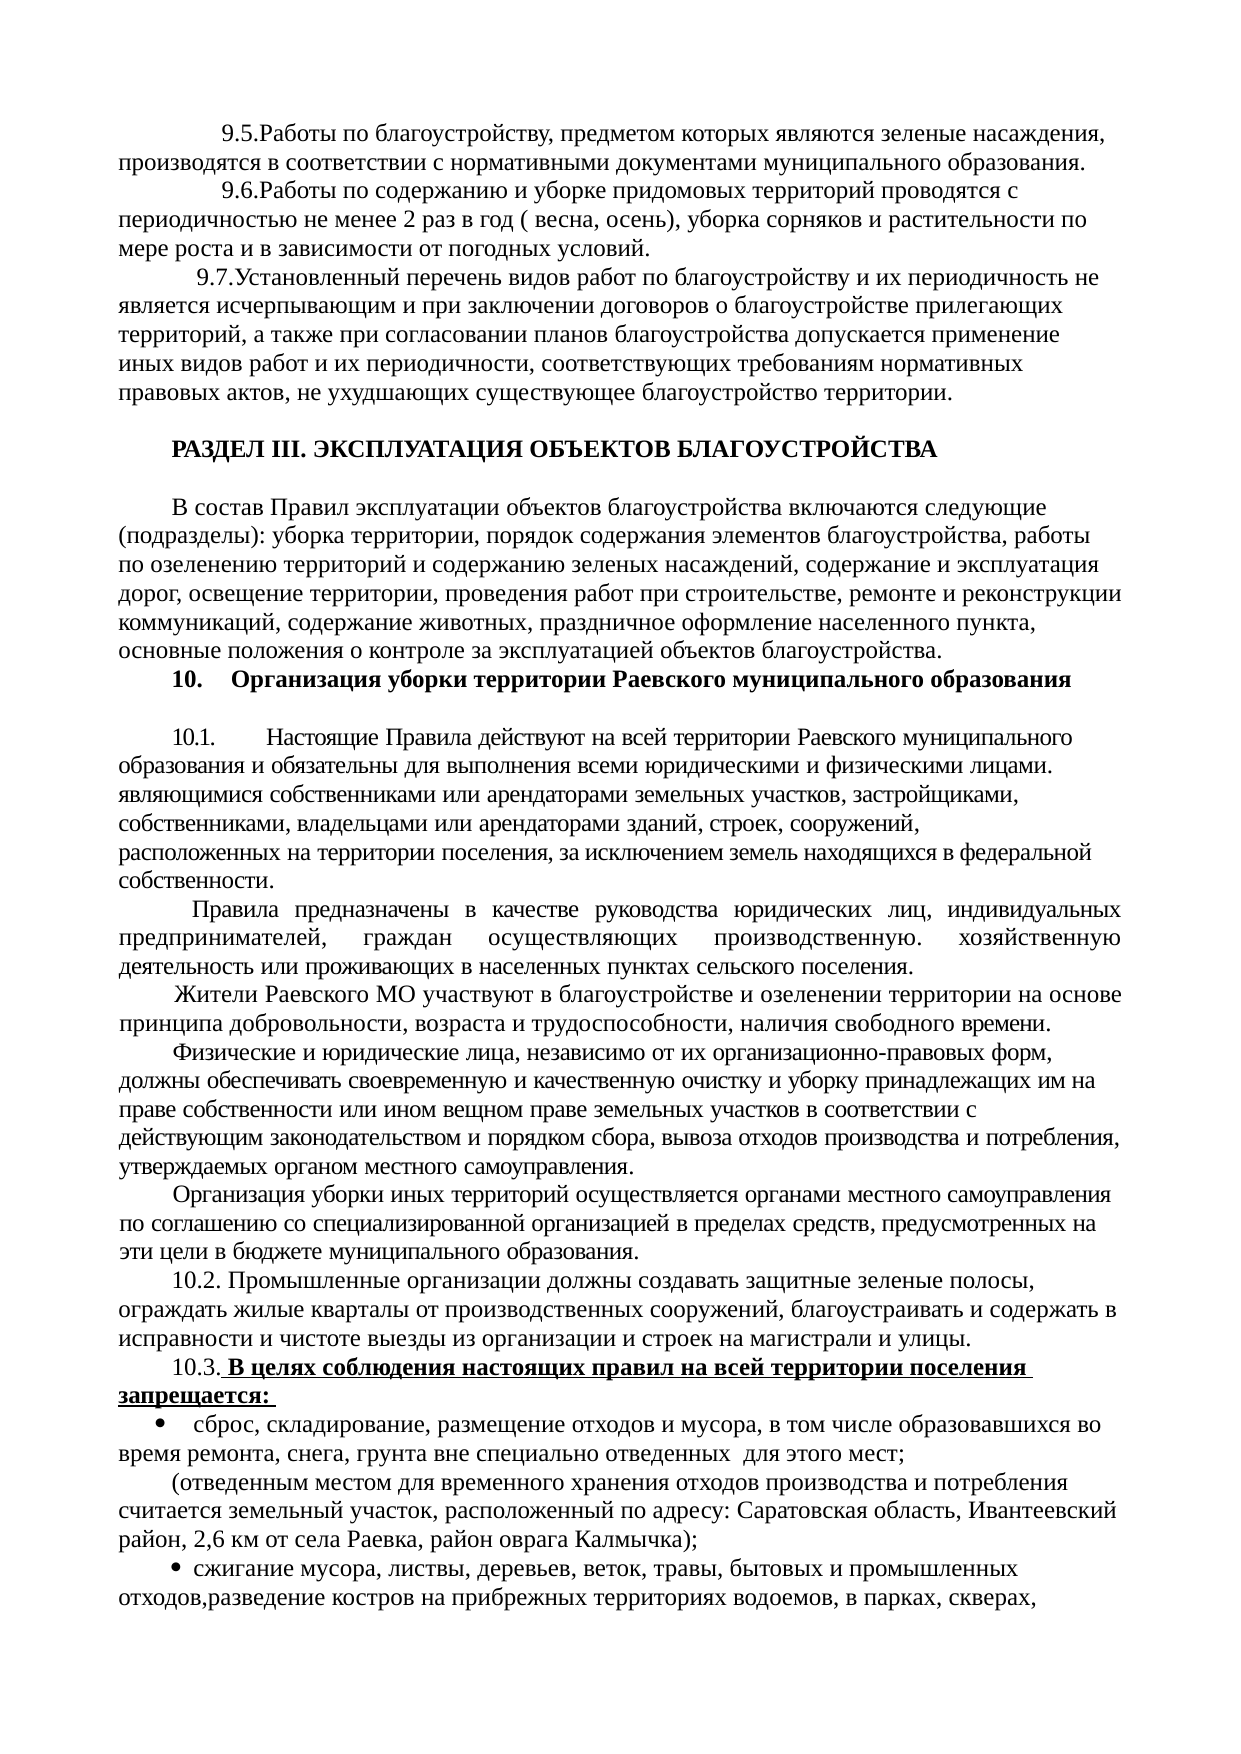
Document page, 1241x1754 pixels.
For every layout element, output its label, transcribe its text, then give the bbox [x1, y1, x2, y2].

text 10.1. Настоящие Правила действуют на всей территории Раевского муниципального образования и обязательны для выполнения всеми юридическими и физическими лицами. являющимися собственниками или арендаторами земельных участков, застройщиками, собственниками, владельцами или арендаторами зданий, строек, сооружений, расположенных на территории поселения, за исключением земель находящихся в федеральной собственности. [118, 722, 1122, 894]
text РАЗДЕЛ III. ЭКСПЛУАТАЦИЯ ОБЪЕКТОВ БЛАГОУСТРОЙСТВА [118, 434, 1122, 463]
text 9.7.Установленный перечень видов работ по благоустройству и их периодичность не является исчерпывающим и при заключении договоров о благоустройстве прилегающих территорий, а также при согласовании планов благоустройства допускается применение иных видов работ и их периодичности, соответствующих требованиям нормативных правовых актов, не ухудшающих существующее благоустройство территории. [118, 262, 1122, 406]
text Правила предназначены в качестве руководства юридических лиц, индивидуальных предпринимателей, граждан осуществляющих производственную. хозяйственную деятельность или проживающих в населенных пунктах сельского поселения. [119, 894, 1121, 980]
text 10.2. Промышленные организации должны создавать защитные зеленые полосы, ограждать жилые кварталы от производственных сооружений, благоустраивать и содержать в исправности и чистоте выезды из организации и строек на магистрали и улицы. [118, 1265, 1122, 1352]
text Физические и юридические лица, независимо от их организационно-правовых форм, должны обеспечивать своевременную и качественную очистку и уборку принадлежащих им на праве собственности или ином вещном праве земельных участков в соответствии с действующим законодательством и порядком сбора, вывоза отходов производства и потребления, утверждаемых органом местного самоуправления. [119, 1037, 1122, 1180]
text 10.3. В целях соблюдения настоящих правил на всей территории поселения запрещается: [118, 1352, 1122, 1409]
text время ремонта, снега, грунта вне специально отведенных для этого мест; [118, 1438, 1122, 1467]
list Организация уборки территории Раевского муниципального образования [118, 664, 1122, 693]
text 9.5.Работы по благоустройству, предметом которых являются зеленые насаждения, производятся в соответствии с нормативными документами муниципального образования. [118, 118, 1122, 176]
text Организация уборки иных территорий осуществляется органами местного самоуправления по соглашению со специализированной организацией в пределах средств, предусмотренных на эти цели в бюджете муниципального образования. [119, 1180, 1122, 1265]
list сжигание мусора, листвы, деревьев, веток, травы, бытовых и промышленных отходов,разведение костров на прибрежных территориях водоемов, в парках, скверах, [118, 1553, 1122, 1611]
list сброс, складирование, размещение отходов и мусора, в том числе образовавшихся во [156, 1409, 1122, 1438]
text В состав Правил эксплуатации объектов благоустройства включаются следующие (подразделы): уборка территории, порядок содержания элементов благоустройства, работы по озеленению территорий и содержанию зеленых насаждений, содержание и эксплуатация дорог, освещение территории, проведения работ при строительстве, ремонте и реконструкции коммуникаций, содержание животных, праздничное оформление населенного пункта, основные положения о контроле за эксплуатацией объектов благоустройства. [118, 492, 1122, 664]
text 9.6.Работы по содержанию и уборке придомовых территорий проводятся с периодичностью не менее 2 раз в год ( весна, осень), уборка сорняков и растительности по мере роста и в зависимости от погодных условий. [118, 176, 1122, 262]
text Жители Раевского МО участвуют в благоустройстве и озеленении территории на основе принципа добровольности, возраста и трудоспособности, наличия свободного времени. [119, 980, 1122, 1037]
text (отведенным местом для временного хранения отходов производства и потребления считается земельный участок, расположенный по адресу: Саратовская область, Ивантеевский район, 2,6 км от села Раевка, район оврага Калмычка); [118, 1467, 1122, 1553]
